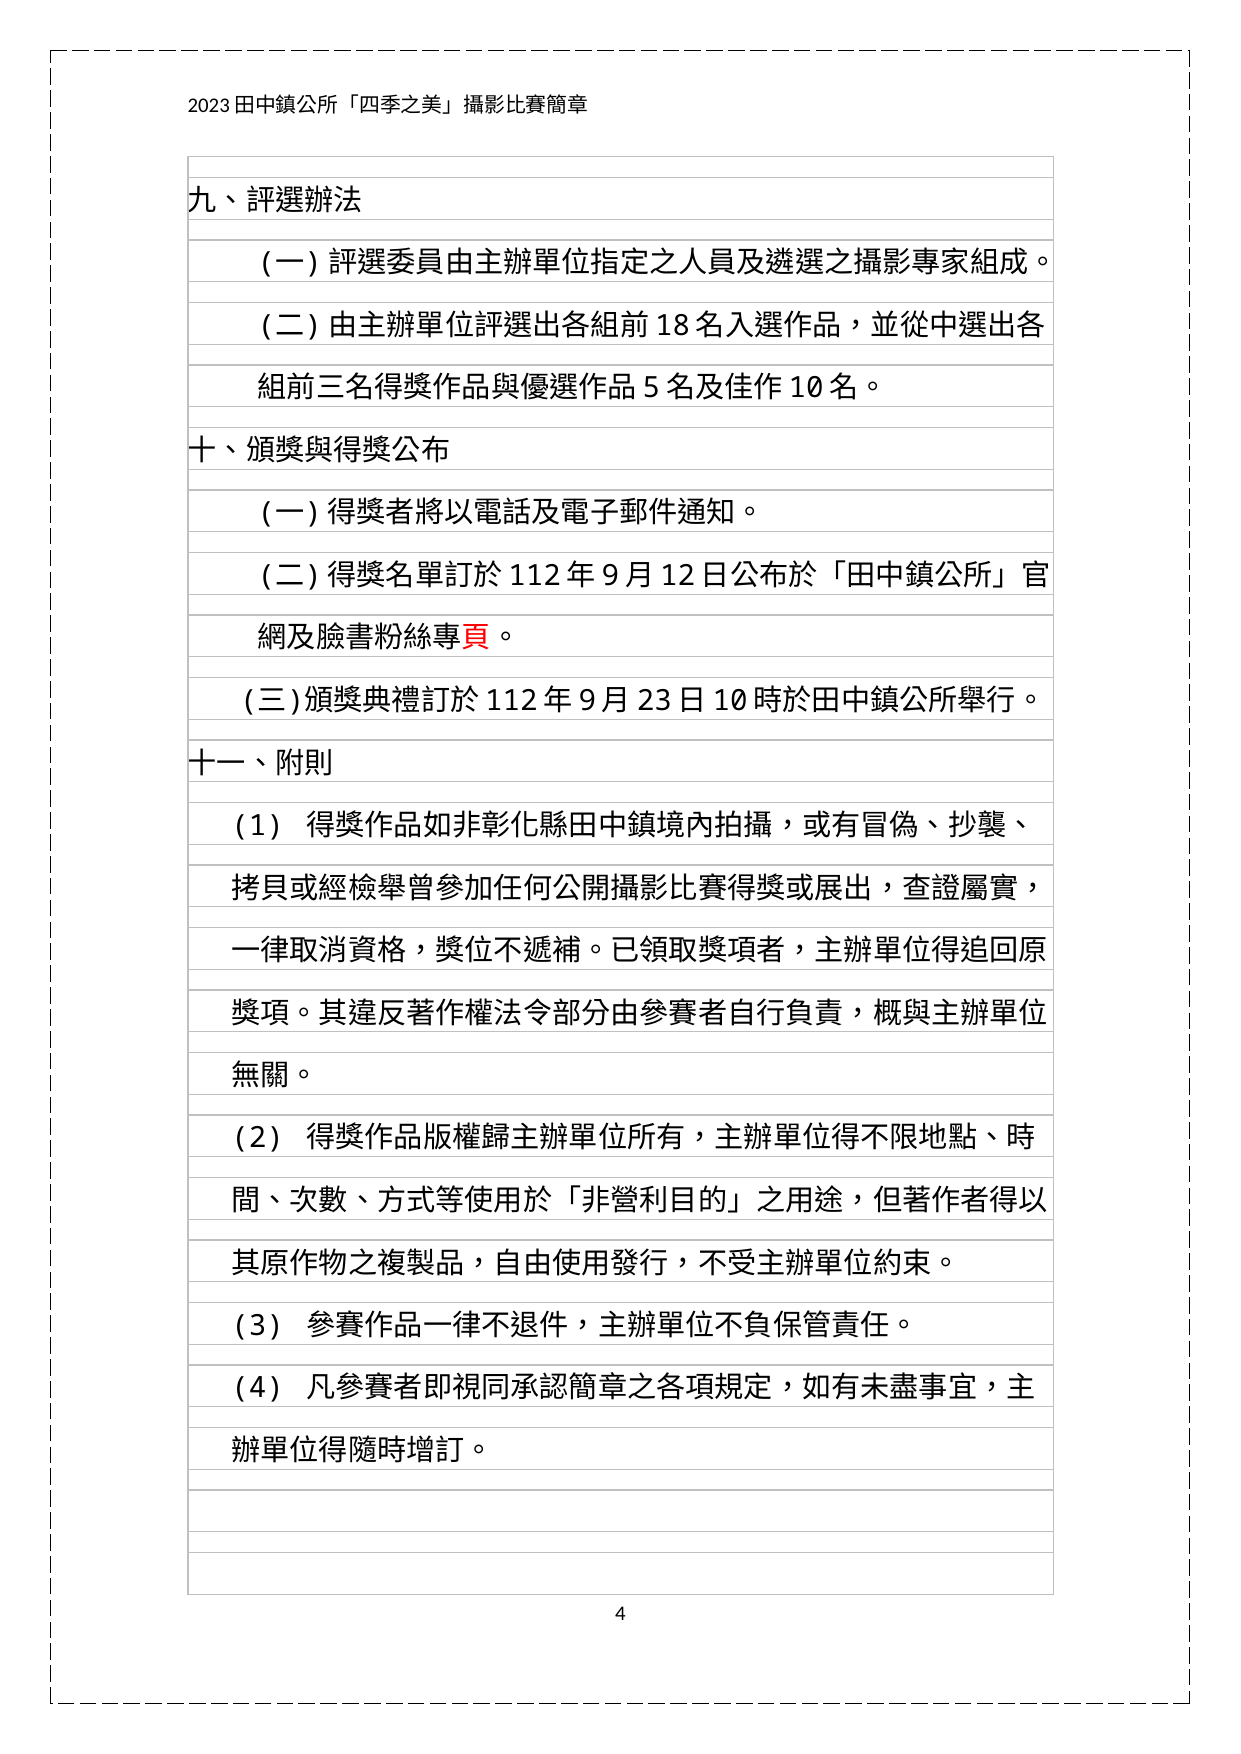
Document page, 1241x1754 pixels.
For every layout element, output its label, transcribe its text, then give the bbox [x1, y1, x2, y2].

text (三)頒獎典禮訂於112年9月23日10時於田中鎮公所舉行。 [189, 678, 1053, 719]
list [231, 1095, 1053, 1114]
text 一律取消資格，獎位不遞補。已領取獎項者，主辦單位得追回原 [231, 928, 1053, 969]
text [189, 720, 1053, 739]
text 間、次數、方式等使用於「非營利目的」之用途，但著作者得以 [231, 1178, 1053, 1219]
text 無關。 [231, 1053, 1053, 1094]
text 網及臉書粉絲專頁。 [189, 616, 1053, 656]
text [189, 657, 1053, 677]
text [231, 1407, 1053, 1427]
text [231, 1220, 1053, 1239]
list [231, 1282, 1053, 1302]
text [189, 532, 1053, 552]
text 組前三名得獎作品與優選作品5名及佳作10名。 [189, 366, 1053, 406]
text [231, 845, 1053, 864]
text (二) 得獎名單訂於112年9月12日公布於「田中鎮公所」官 [189, 553, 1053, 594]
text [231, 1157, 1053, 1177]
text [189, 282, 1053, 302]
text 其原作物之複製品，自由使用發行，不受主辦單位約束。 [231, 1241, 1053, 1281]
text [189, 595, 1053, 614]
text [231, 907, 1053, 927]
text [189, 470, 1053, 489]
text [189, 407, 1053, 427]
text (一) 評選委員由主辦單位指定之人員及遴選之攝影專家組成。 [189, 220, 1053, 239]
text [189, 345, 1053, 364]
text [231, 1032, 1053, 1052]
list 參賽作品一律不退件，主辦單位不負保管責任。 [231, 1303, 1053, 1344]
text [189, 157, 1053, 177]
text 九、評選辦法 [189, 178, 1053, 219]
text (一) 評選委員由主辦單位指定之人員及遴選之攝影專家組成。 [189, 241, 1053, 281]
list 得獎作品版權歸主辦單位所有，主辦單位得不限地點、時 [231, 1116, 1053, 1156]
list 凡參賽者即視同承認簡章之各項規定，如有未盡事宜，主 [231, 1366, 1053, 1406]
text [231, 970, 1053, 989]
text 十、頒獎與得獎公布 [189, 428, 1053, 469]
list 得獎作品如非彰化縣田中鎮境內拍攝，或有冒偽、抄襲、 [231, 803, 1053, 844]
text 拷貝或經檢舉曾參加任何公開攝影比賽得獎或展出，查證屬實， [231, 866, 1053, 906]
list [231, 1345, 1053, 1364]
text 獎項。其違反著作權法令部分由參賽者自行負責，概與主辦單位 [231, 991, 1053, 1031]
text 十一、附則 [189, 741, 1053, 781]
text (二) 由主辦單位評選出各組前18名入選作品，並從中選出各 [189, 303, 1053, 344]
text (一) 得獎者將以電話及電子郵件通知。 [189, 491, 1053, 531]
text 辦單位得隨時增訂。 [231, 1428, 1053, 1469]
list [231, 782, 1053, 802]
